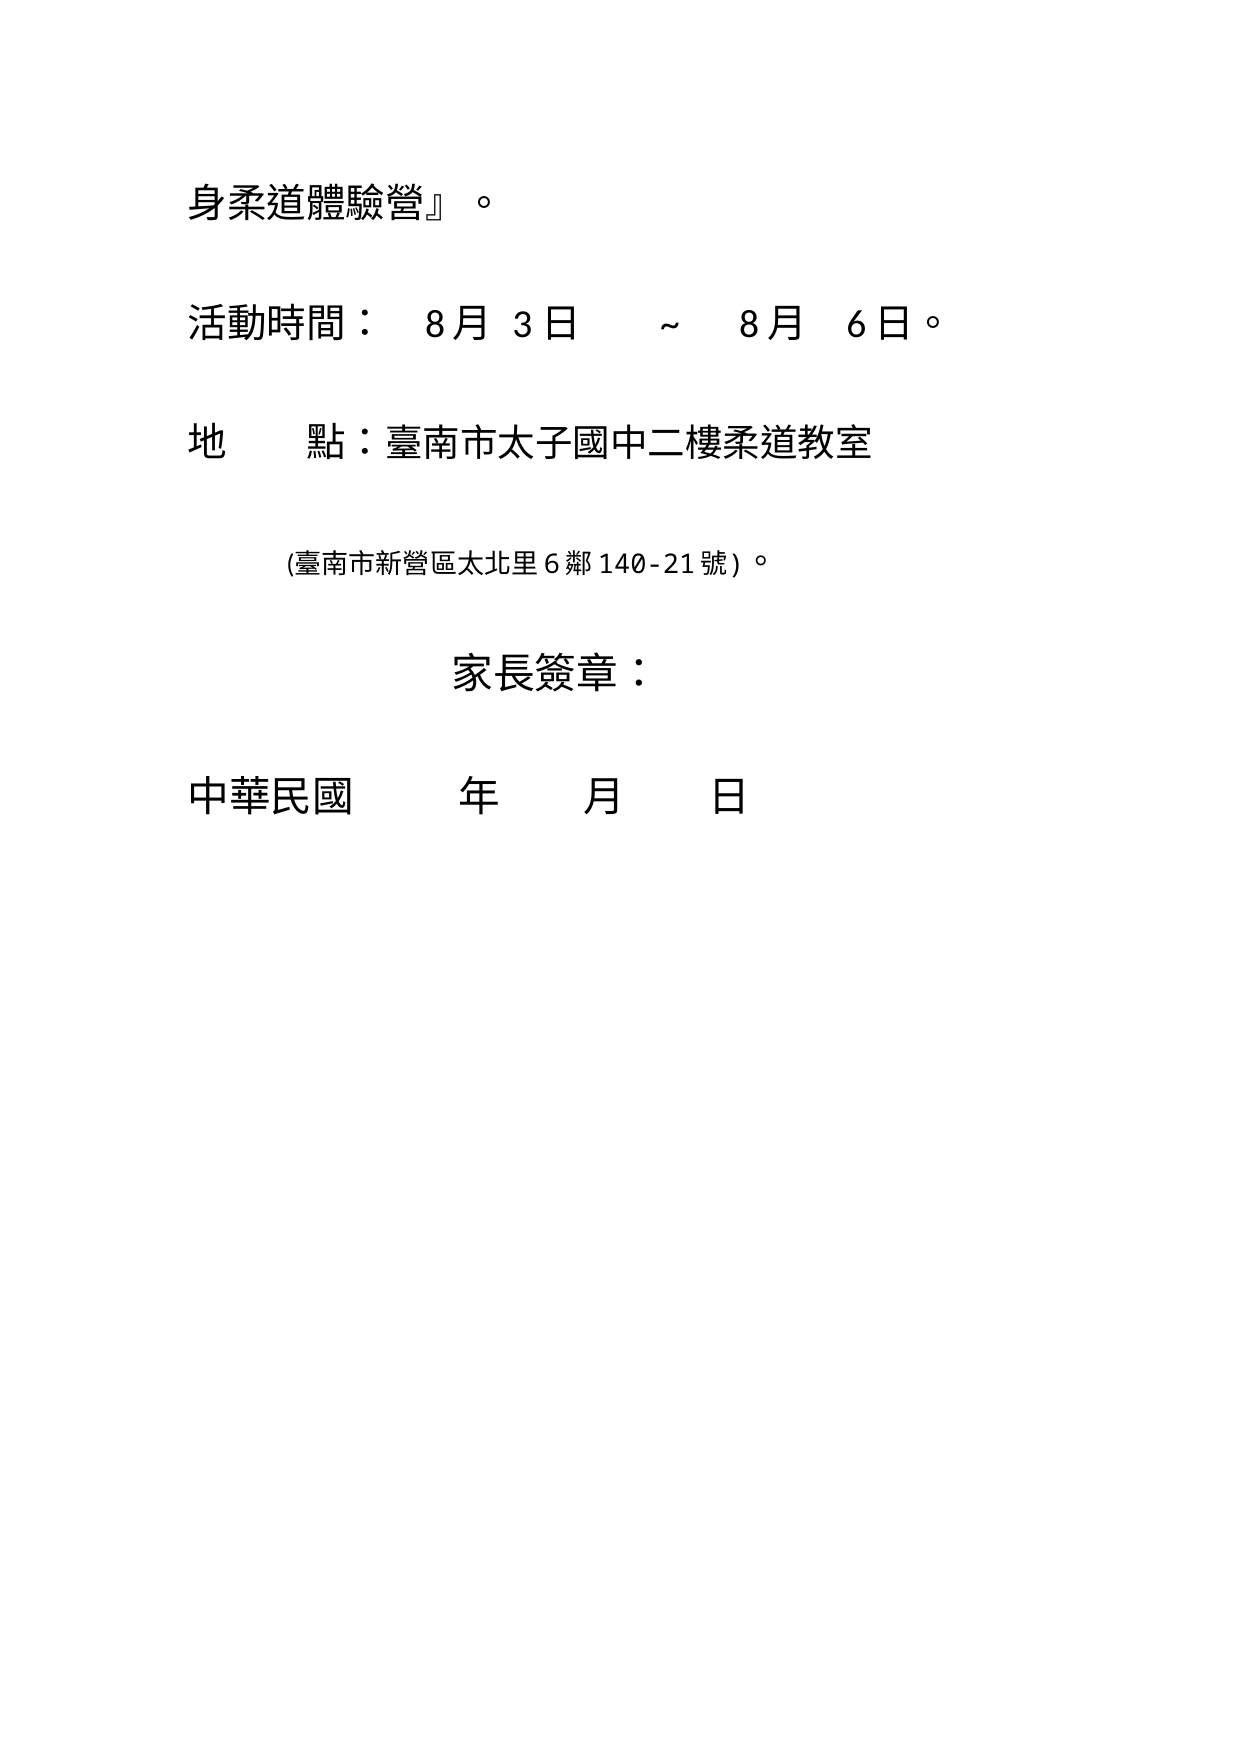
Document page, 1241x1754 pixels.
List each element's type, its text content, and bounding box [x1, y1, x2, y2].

text (臺南市新營區太北里6鄰140-21號)。 [187, 518, 1053, 580]
text 身柔道體驗營』。 [187, 158, 1053, 221]
text 中華民國 年 月 日 [187, 751, 1053, 814]
text 家長簽章： [187, 628, 1053, 691]
text 活動時間： 8月 3 日 ~ 8月 6日。 [187, 278, 1053, 341]
text 地 點：臺南市太子國中二樓柔道教室 [187, 398, 1053, 460]
